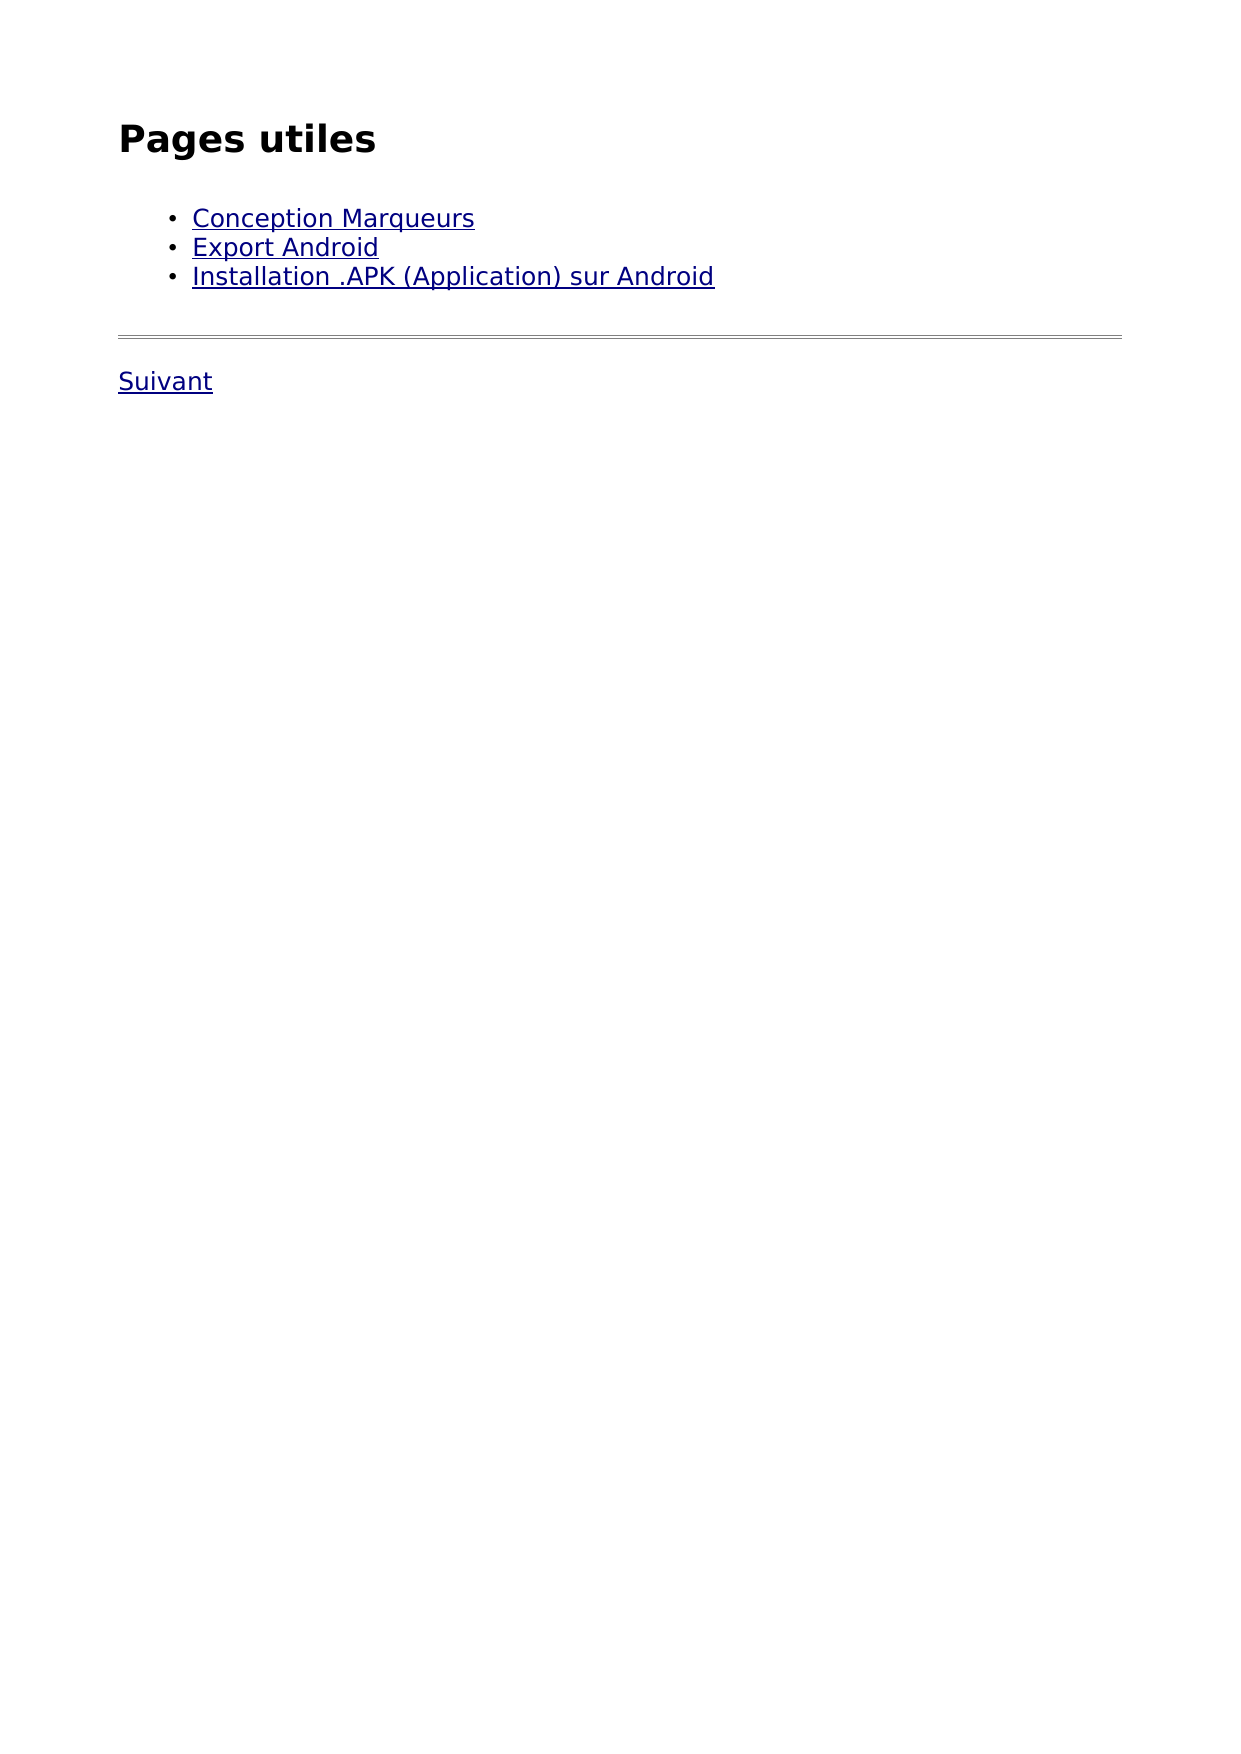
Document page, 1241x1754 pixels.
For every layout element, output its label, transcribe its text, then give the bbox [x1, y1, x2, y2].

subtitle Pages utiles [118, 118, 1122, 162]
text Suivant [118, 367, 1122, 396]
list Installation .APK (Application) sur Android [177, 262, 1122, 291]
list Conception Marqueurs [177, 204, 1122, 233]
list Export Android [177, 233, 1122, 262]
